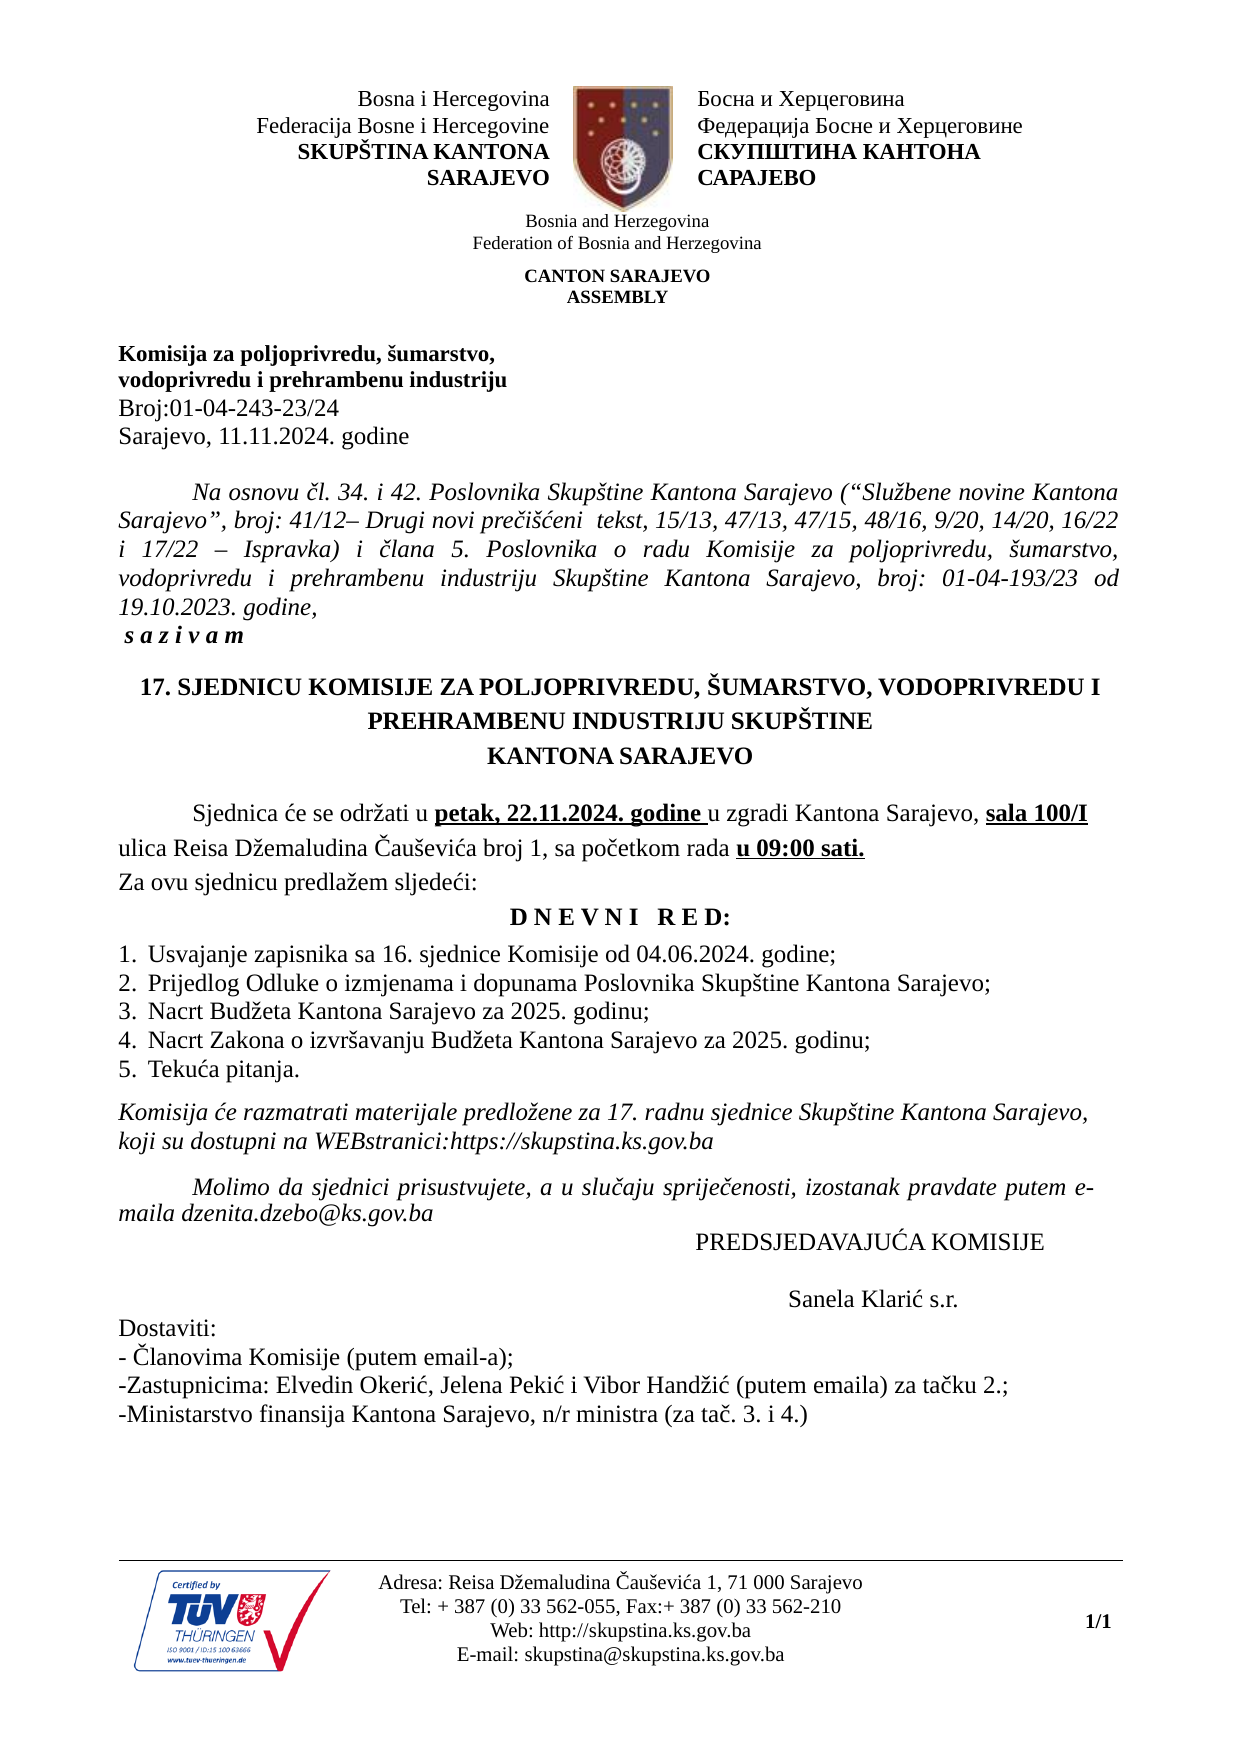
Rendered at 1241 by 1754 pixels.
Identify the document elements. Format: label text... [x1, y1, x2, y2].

text -Ministarstvo finansija Kantona Sarajevo, n/r ministra (za tač. 3. i 4.) [118, 1399, 1122, 1428]
text Komisija će razmatrati materijale predložene za 17. radnu sjednice Skupštine Kantona Sarajevo, koji su dostupni na WEBstranici:https://skupstina.ks.gov.ba [118, 1097, 1122, 1154]
text Broj:01-04-243-23/24 Sarajevo, 11.11.2024. godine [118, 393, 1122, 450]
text s a z i v a m [118, 620, 1122, 649]
text Za ovu sjednicu predlažem sljedeći: [118, 867, 1122, 896]
list Nacrt Budžeta Kantona Sarajevo za 2025. godinu; [137, 996, 1122, 1025]
text Molimo da sjednici prisustvujete, a u slučaju spriječenosti, izostanak pravdate putem e-maila dzenita.dzebo@ks.gov.ba [118, 1174, 1097, 1227]
text Na osnovu čl. 34. i 42. Poslovnika Skupštine Kantona Sarajevo (“Službene novine Kantona Sarajevo”, broj: 41/12– Drugi novi prečišćeni tekst, 15/13, 47/13, 47/15, 48/16, 9/20, 14/20, 16/22 i 17/22 – Ispravka) i člana 5. Poslovnika o radu Komisije za poljoprivredu, šumarstvo, vodoprivredu i prehrambenu industriju Skupštine Kantona Sarajevo, broj: 01-04-193/23 od 19.10.2023. godine, [118, 477, 1122, 620]
text Dostaviti: [118, 1313, 1122, 1342]
text 17. SJEDNICU KOMISIJE ZA POLJOPRIVREDU, ŠUMARSTVO, VODOPRIVREDU I PREHRAMBENU INDUSTRIJU SKUPŠTINE [118, 672, 1122, 735]
text PREDSJEDAVAJUĆA KOMISIJE [118, 1227, 1122, 1255]
text Sanela Klarić s.r. [118, 1284, 1122, 1313]
text Sjednica će se održati u petak, 22.11.2024. godine u zgradi Kantona Sarajevo, sala 100/I ulica Reisa Džemaludina Čauševića broj 1, sa početkom rada u 09:00 sati. [118, 798, 1122, 862]
list Nacrt Zakona o izvršavanju Budžeta Kantona Sarajevo za 2025. godinu; [137, 1025, 1122, 1054]
text - Članovima Komisije (putem email-a); [118, 1342, 1122, 1370]
text D N E V N I R E D: [118, 902, 1122, 931]
list Prijedlog Odluke o izmjenama i dopunama Poslovnika Skupštine Kantona Sarajevo; [137, 968, 1122, 996]
text vodoprivredu i prehrambenu industriju [118, 366, 1122, 393]
list Tekuća pitanja. [137, 1054, 1122, 1083]
text Komisija za poljoprivredu, šumarstvo, [118, 340, 1122, 366]
text -Zastupnicima: Elvedin Okerić, Jelena Pekić i Vibor Handžić (putem emaila) za tačku 2.; [118, 1370, 1122, 1399]
list Usvajanje zapisnika sa 16. sjednice Komisije od 04.06.2024. godine; [137, 939, 1122, 968]
text KANTONA SARAJEVO [118, 741, 1122, 770]
